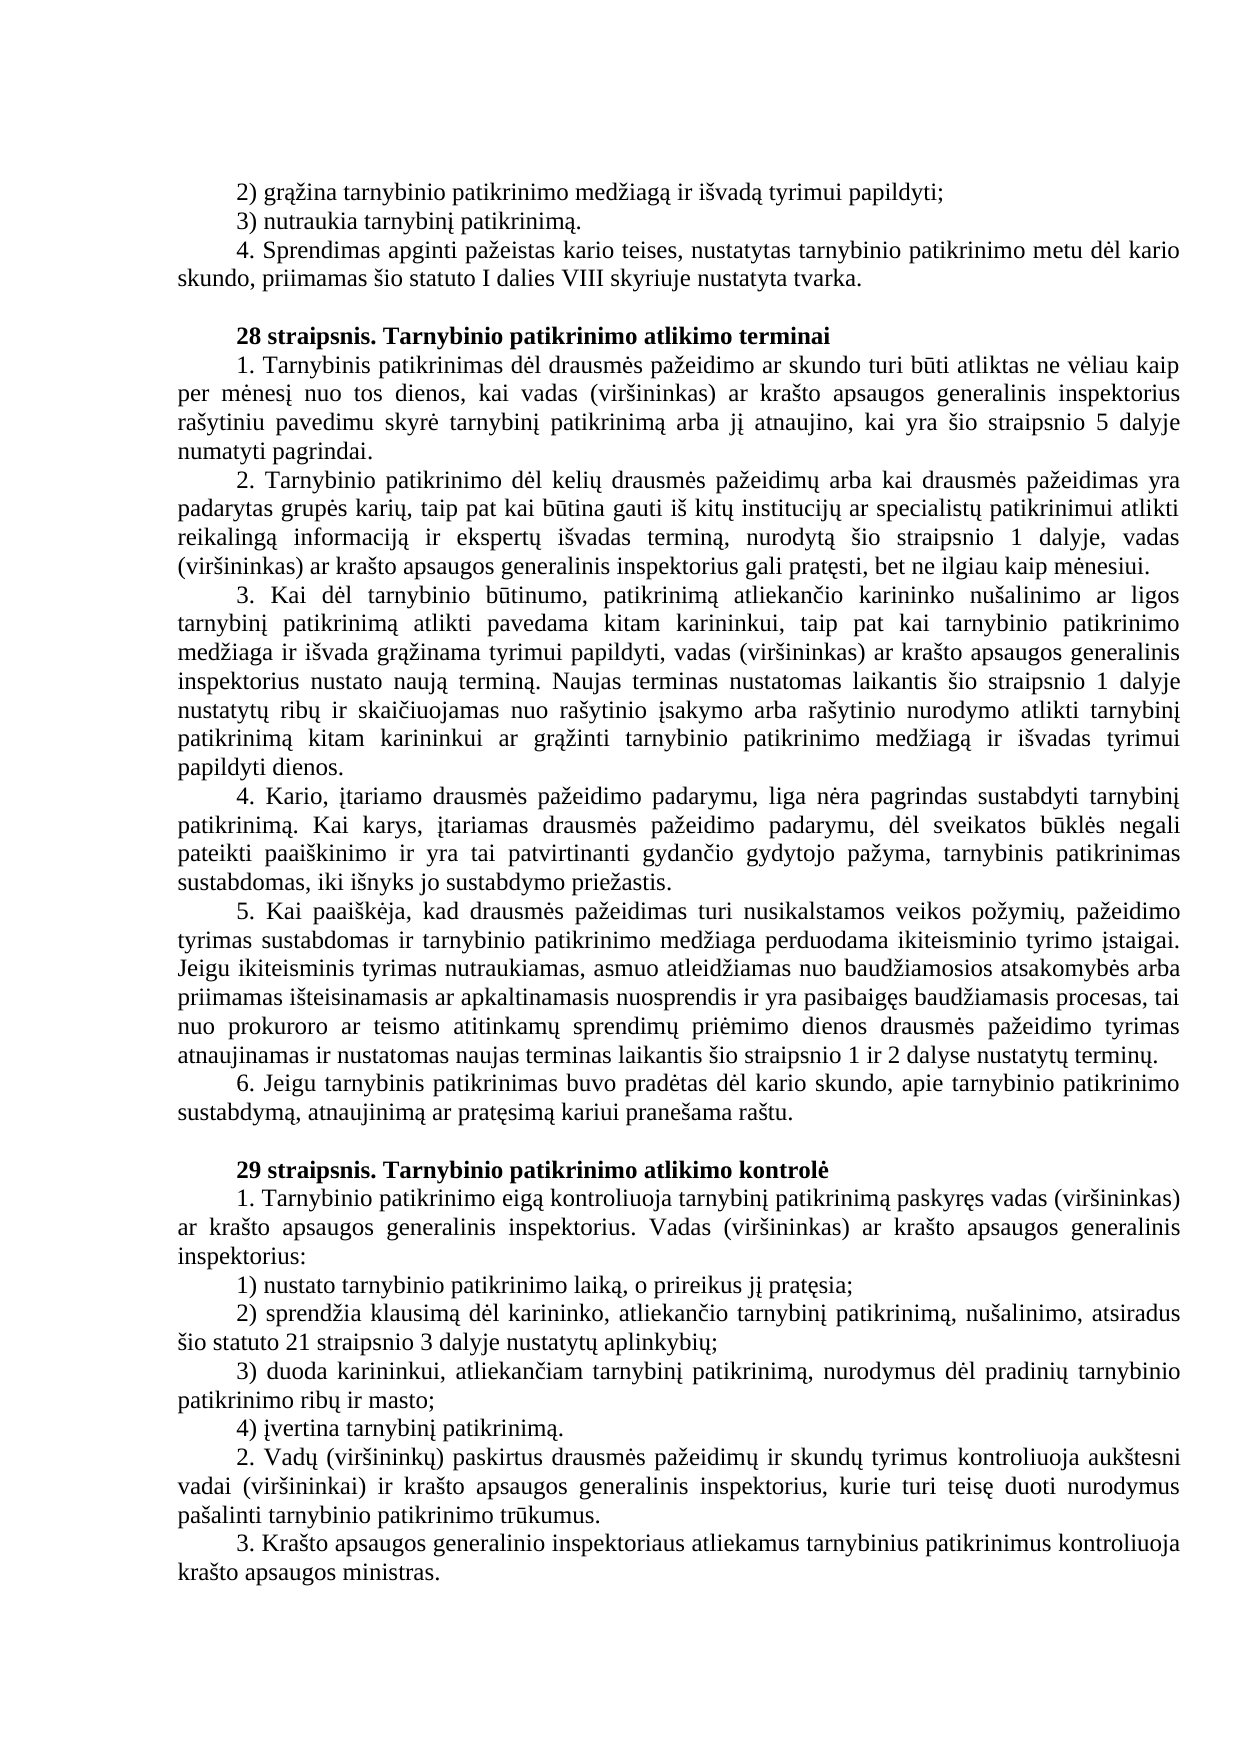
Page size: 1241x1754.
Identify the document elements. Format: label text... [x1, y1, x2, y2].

text 3) nutraukia tarnybinį patikrinimą. [177, 206, 1181, 235]
text 3) duoda karininkui, atliekančiam tarnybinį patikrinimą, nurodymus dėl pradinių tarnybinio patikrinimo ribų ir masto; [177, 1356, 1181, 1413]
text 1. Tarnybinio patikrinimo eigą kontroliuoja tarnybinį patikrinimą paskyręs vadas (viršininkas) ar krašto apsaugos generalinis inspektorius. Vadas (viršininkas) ar krašto apsaugos generalinis inspektorius: [177, 1183, 1181, 1270]
text 6. Jeigu tarnybinis patikrinimas buvo pradėtas dėl kario skundo, apie tarnybinio patikrinimo sustabdymą, atnaujinimą ar pratęsimą kariui pranešama raštu. [177, 1068, 1181, 1126]
text 4) įvertina tarnybinį patikrinimą. [177, 1413, 1181, 1442]
text 1) nustato tarnybinio patikrinimo laiką, o prireikus jį pratęsia; [177, 1270, 1181, 1298]
text 3. Kai dėl tarnybinio būtinumo, patikrinimą atliekančio karininko nušalinimo ar ligos tarnybinį patikrinimą atlikti pavedama kitam karininkui, taip pat kai tarnybinio patikrinimo medžiaga ir išvada grąžinama tyrimui papildyti, vadas (viršininkas) ar krašto apsaugos generalinis inspektorius nustato naują terminą. Naujas terminas nustatomas laikantis šio straipsnio 1 dalyje nustatytų ribų ir skaičiuojamas nuo rašytinio įsakymo arba rašytinio nurodymo atlikti tarnybinį patikrinimą kitam karininkui ar grąžinti tarnybinio patikrinimo medžiagą ir išvadas tyrimui papildyti dienos. [177, 580, 1181, 781]
text 4. Sprendimas apginti pažeistas kario teises, nustatytas tarnybinio patikrinimo metu dėl kario skundo, priimamas šio statuto I dalies VIII skyriuje nustatyta tvarka. [177, 235, 1181, 292]
text 2. Tarnybinio patikrinimo dėl kelių drausmės pažeidimų arba kai drausmės pažeidimas yra padarytas grupės karių, taip pat kai būtina gauti iš kitų institucijų ar specialistų patikrinimui atlikti reikalingą informaciją ir ekspertų išvadas terminą, nurodytą šio straipsnio 1 dalyje, vadas (viršininkas) ar krašto apsaugos generalinis inspektorius gali pratęsti, bet ne ilgiau kaip mėnesiui. [177, 465, 1181, 580]
text 2) grąžina tarnybinio patikrinimo medžiagą ir išvadą tyrimui papildyti; [177, 177, 1181, 206]
text 2. Vadų (viršininkų) paskirtus drausmės pažeidimų ir skundų tyrimus kontroliuoja aukštesni vadai (viršininkai) ir krašto apsaugos generalinis inspektorius, kurie turi teisę duoti nurodymus pašalinti tarnybinio patikrinimo trūkumus. [177, 1442, 1181, 1528]
text 28 straipsnis. Tarnybinio patikrinimo atlikimo terminai [177, 321, 1181, 350]
text 5. Kai paaiškėja, kad drausmės pažeidimas turi nusikalstamos veikos požymių, pažeidimo tyrimas sustabdomas ir tarnybinio patikrinimo medžiaga perduodama ikiteisminio tyrimo įstaigai. Jeigu ikiteisminis tyrimas nutraukiamas, asmuo atleidžiamas nuo baudžiamosios atsakomybės arba priimamas išteisinamasis ar apkaltinamasis nuosprendis ir yra pasibaigęs baudžiamasis procesas, tai nuo prokuroro ar teismo atitinkamų sprendimų priėmimo dienos drausmės pažeidimo tyrimas atnaujinamas ir nustatomas naujas terminas laikantis šio straipsnio 1 ir 2 dalyse nustatytų terminų. [177, 896, 1181, 1068]
text 4. Kario, įtariamo drausmės pažeidimo padarymu, liga nėra pagrindas sustabdyti tarnybinį patikrinimą. Kai karys, įtariamas drausmės pažeidimo padarymu, dėl sveikatos būklės negali pateikti paaiškinimo ir yra tai patvirtinanti gydančio gydytojo pažyma, tarnybinis patikrinimas sustabdomas, iki išnyks jo sustabdymo priežastis. [177, 781, 1181, 896]
text 2) sprendžia klausimą dėl karininko, atliekančio tarnybinį patikrinimą, nušalinimo, atsiradus šio statuto 21 straipsnio 3 dalyje nustatytų aplinkybių; [177, 1298, 1181, 1356]
text 3. Krašto apsaugos generalinio inspektoriaus atliekamus tarnybinius patikrinimus kontroliuoja krašto apsaugos ministras. [177, 1528, 1181, 1586]
text 29 straipsnis. Tarnybinio patikrinimo atlikimo kontrolė [177, 1155, 1181, 1183]
text 1. Tarnybinis patikrinimas dėl drausmės pažeidimo ar skundo turi būti atliktas ne vėliau kaip per mėnesį nuo tos dienos, kai vadas (viršininkas) ar krašto apsaugos generalinis inspektorius rašytiniu pavedimu skyrė tarnybinį patikrinimą arba jį atnaujino, kai yra šio straipsnio 5 dalyje numatyti pagrindai. [177, 350, 1181, 465]
